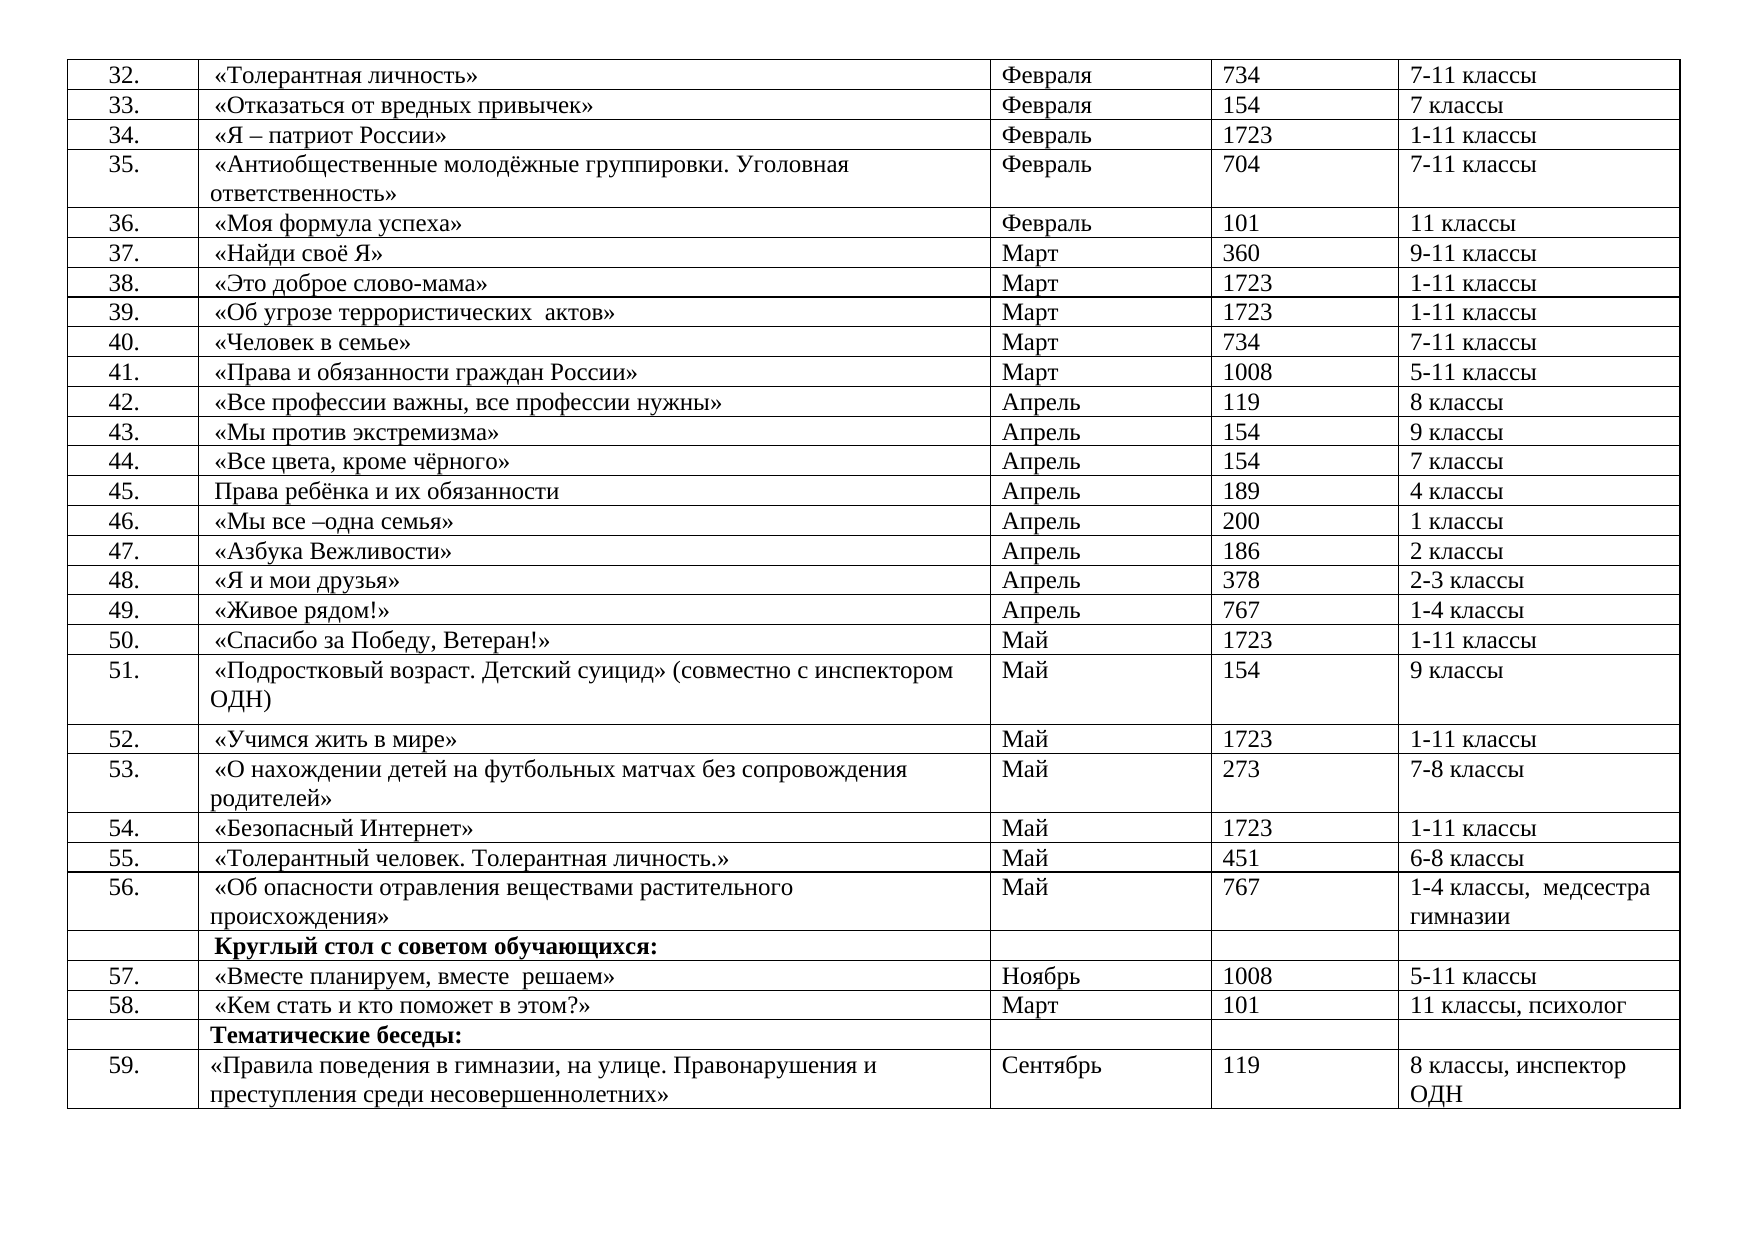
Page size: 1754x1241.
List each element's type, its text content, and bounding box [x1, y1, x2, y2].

table_cell Права ребёнка и их обязанности [199, 476, 990, 505]
table_cell 1723 [1212, 813, 1398, 842]
table_cell 154 [1212, 417, 1398, 445]
table_cell Февраль [991, 150, 1211, 207]
table_cell 1723 [1212, 298, 1398, 326]
table_cell [68, 813, 198, 842]
table_cell Март [991, 357, 1211, 386]
table_cell [68, 357, 198, 386]
table_cell 1723 [1212, 625, 1398, 654]
table_cell 1008 [1212, 961, 1398, 989]
table_cell [68, 625, 198, 654]
table_cell [68, 1050, 198, 1108]
table_cell «Вместе планируем, вместе решаем» [199, 961, 990, 989]
table_cell 1-4 классы [1399, 595, 1679, 624]
table_cell «Безопасный Интернет» [199, 813, 990, 842]
table_cell [1212, 1020, 1398, 1049]
table_cell [68, 536, 198, 564]
table_cell [68, 60, 198, 89]
table_cell «Мы все –одна семья» [199, 506, 990, 535]
table_cell Апрель [991, 417, 1211, 445]
table_cell 9-11 классы [1399, 238, 1679, 267]
table_cell 4 классы [1399, 476, 1679, 505]
table_cell «Найди своё Я» [199, 238, 990, 267]
table_cell Апрель [991, 506, 1211, 535]
table_cell 154 [1212, 446, 1398, 475]
table_cell 1-11 классы [1399, 298, 1679, 326]
table_cell 1 классы [1399, 506, 1679, 535]
table_cell [1399, 1020, 1679, 1049]
table_cell 1-11 классы [1399, 725, 1679, 753]
table_cell [1399, 931, 1679, 960]
table_cell Март [991, 268, 1211, 296]
table_cell «Права и обязанности граждан России» [199, 357, 990, 386]
table_cell 1723 [1212, 268, 1398, 296]
table_cell «Мы против экстремизма» [199, 417, 990, 445]
table_cell 9 классы [1399, 655, 1679, 723]
table_cell [68, 120, 198, 148]
table_cell Февраль [991, 208, 1211, 237]
table_cell 9 классы [1399, 417, 1679, 445]
table_cell «Правила поведения в гимназии, на улице. Правонарушения и преступления среди несовершеннолетних» [199, 1050, 990, 1108]
table_cell «Живое рядом!» [199, 595, 990, 624]
table_cell [68, 268, 198, 296]
table_cell 7 классы [1399, 446, 1679, 475]
table_cell «Антиобщественные молодёжные группировки. Уголовная ответственность» [199, 150, 990, 207]
table_cell 154 [1212, 655, 1398, 723]
table_cell Март [991, 238, 1211, 267]
table_cell [68, 655, 198, 723]
table_cell «Толерантная личность» [199, 60, 990, 89]
table_cell [68, 417, 198, 445]
table_cell 7 классы [1399, 90, 1679, 119]
table_cell «О нахождении детей на футбольных матчах без сопровождения родителей» [199, 754, 990, 812]
table_cell 1-11 классы [1399, 120, 1679, 148]
table_cell Сентябрь [991, 1050, 1211, 1108]
table_cell 1-11 классы [1399, 625, 1679, 654]
table_cell «Об угрозе террористических актов» [199, 298, 990, 326]
table_cell 1723 [1212, 120, 1398, 148]
table_cell Февраля [991, 90, 1211, 119]
table_cell 5-11 классы [1399, 357, 1679, 386]
table_cell 1-11 классы [1399, 268, 1679, 296]
table_cell [68, 298, 198, 326]
table_cell «Я – патриот России» [199, 120, 990, 148]
table_cell «Все цвета, кроме чёрного» [199, 446, 990, 475]
table_cell Апрель [991, 566, 1211, 594]
table_cell «Спасибо за Победу, Ветеран!» [199, 625, 990, 654]
table_cell [68, 208, 198, 237]
table_cell [68, 1020, 198, 1049]
table_cell [68, 725, 198, 753]
table_cell 186 [1212, 536, 1398, 564]
table_cell 734 [1212, 60, 1398, 89]
table_cell 767 [1212, 873, 1398, 930]
table_cell [68, 931, 198, 960]
table_cell [68, 843, 198, 871]
table_cell «Моя формула успеха» [199, 208, 990, 237]
table_cell 378 [1212, 566, 1398, 594]
table_cell Март [991, 991, 1211, 1019]
table_cell Круглый стол с советом обучающихся: [199, 931, 990, 960]
table_cell «Все профессии важны, все профессии нужны» [199, 387, 990, 416]
table_cell «Подростковый возраст. Детский суицид» (совместно с инспектором ОДН) [199, 655, 990, 723]
table_cell 11 классы, психолог [1399, 991, 1679, 1019]
table_cell 154 [1212, 90, 1398, 119]
table_cell 734 [1212, 327, 1398, 356]
table_cell Апрель [991, 387, 1211, 416]
table_cell Февраль [991, 120, 1211, 148]
table_cell Февраля [991, 60, 1211, 89]
table_cell Май [991, 843, 1211, 871]
table_cell Май [991, 754, 1211, 812]
table_cell 119 [1212, 387, 1398, 416]
table_cell Май [991, 655, 1211, 723]
table_cell 1008 [1212, 357, 1398, 386]
table_cell «Это доброе слово-мама» [199, 268, 990, 296]
table_cell 767 [1212, 595, 1398, 624]
table_cell [68, 238, 198, 267]
table_cell 200 [1212, 506, 1398, 535]
table_cell [68, 90, 198, 119]
table_cell 2-3 классы [1399, 566, 1679, 594]
table_cell [68, 961, 198, 989]
table_cell «Человек в семье» [199, 327, 990, 356]
table_cell Май [991, 873, 1211, 930]
table_cell 7-11 классы [1399, 327, 1679, 356]
table_cell «Я и мои друзья» [199, 566, 990, 594]
table_cell 451 [1212, 843, 1398, 871]
table_cell [68, 327, 198, 356]
table_cell «Учимся жить в мире» [199, 725, 990, 753]
table_cell «Кем стать и кто поможет в этом?» [199, 991, 990, 1019]
table_cell Март [991, 327, 1211, 356]
table_cell [68, 476, 198, 505]
table_cell 2 классы [1399, 536, 1679, 564]
table_cell Май [991, 725, 1211, 753]
table_cell [68, 506, 198, 535]
table_cell [68, 991, 198, 1019]
table_cell [68, 595, 198, 624]
table_cell 6-8 классы [1399, 843, 1679, 871]
table_cell 101 [1212, 208, 1398, 237]
table_cell Апрель [991, 595, 1211, 624]
table_cell [991, 931, 1211, 960]
table_cell 273 [1212, 754, 1398, 812]
table_cell 119 [1212, 1050, 1398, 1108]
table_cell [68, 754, 198, 812]
table_cell [1212, 931, 1398, 960]
table_cell [68, 873, 198, 930]
table_cell 11 классы [1399, 208, 1679, 237]
table_cell [68, 150, 198, 207]
table_cell 7-11 классы [1399, 60, 1679, 89]
table_cell 5-11 классы [1399, 961, 1679, 989]
table_cell Ноябрь [991, 961, 1211, 989]
table_cell 189 [1212, 476, 1398, 505]
table_cell 704 [1212, 150, 1398, 207]
table_cell [68, 566, 198, 594]
table_cell Март [991, 298, 1211, 326]
table_cell «Отказаться от вредных привычек» [199, 90, 990, 119]
table_cell [68, 387, 198, 416]
table_cell 1-11 классы [1399, 813, 1679, 842]
table_cell «Толерантный человек. Толерантная личность.» [199, 843, 990, 871]
table_cell [991, 1020, 1211, 1049]
table_cell 8 классы, инспектор ОДН [1399, 1050, 1679, 1108]
table_cell 1723 [1212, 725, 1398, 753]
table_cell [68, 446, 198, 475]
table_cell 101 [1212, 991, 1398, 1019]
table_cell 360 [1212, 238, 1398, 267]
table_cell «Об опасности отравления веществами растительного происхождения» [199, 873, 990, 930]
table_cell Апрель [991, 536, 1211, 564]
table_cell Май [991, 813, 1211, 842]
table_cell Апрель [991, 446, 1211, 475]
table_cell Тематические беседы: [199, 1020, 990, 1049]
table_cell «Азбука Вежливости» [199, 536, 990, 564]
table_cell 7-8 классы [1399, 754, 1679, 812]
table_cell 7-11 классы [1399, 150, 1679, 207]
table_cell 1-4 классы, медсестра гимназии [1399, 873, 1679, 930]
table_cell 8 классы [1399, 387, 1679, 416]
table_cell Май [991, 625, 1211, 654]
table_cell Апрель [991, 476, 1211, 505]
